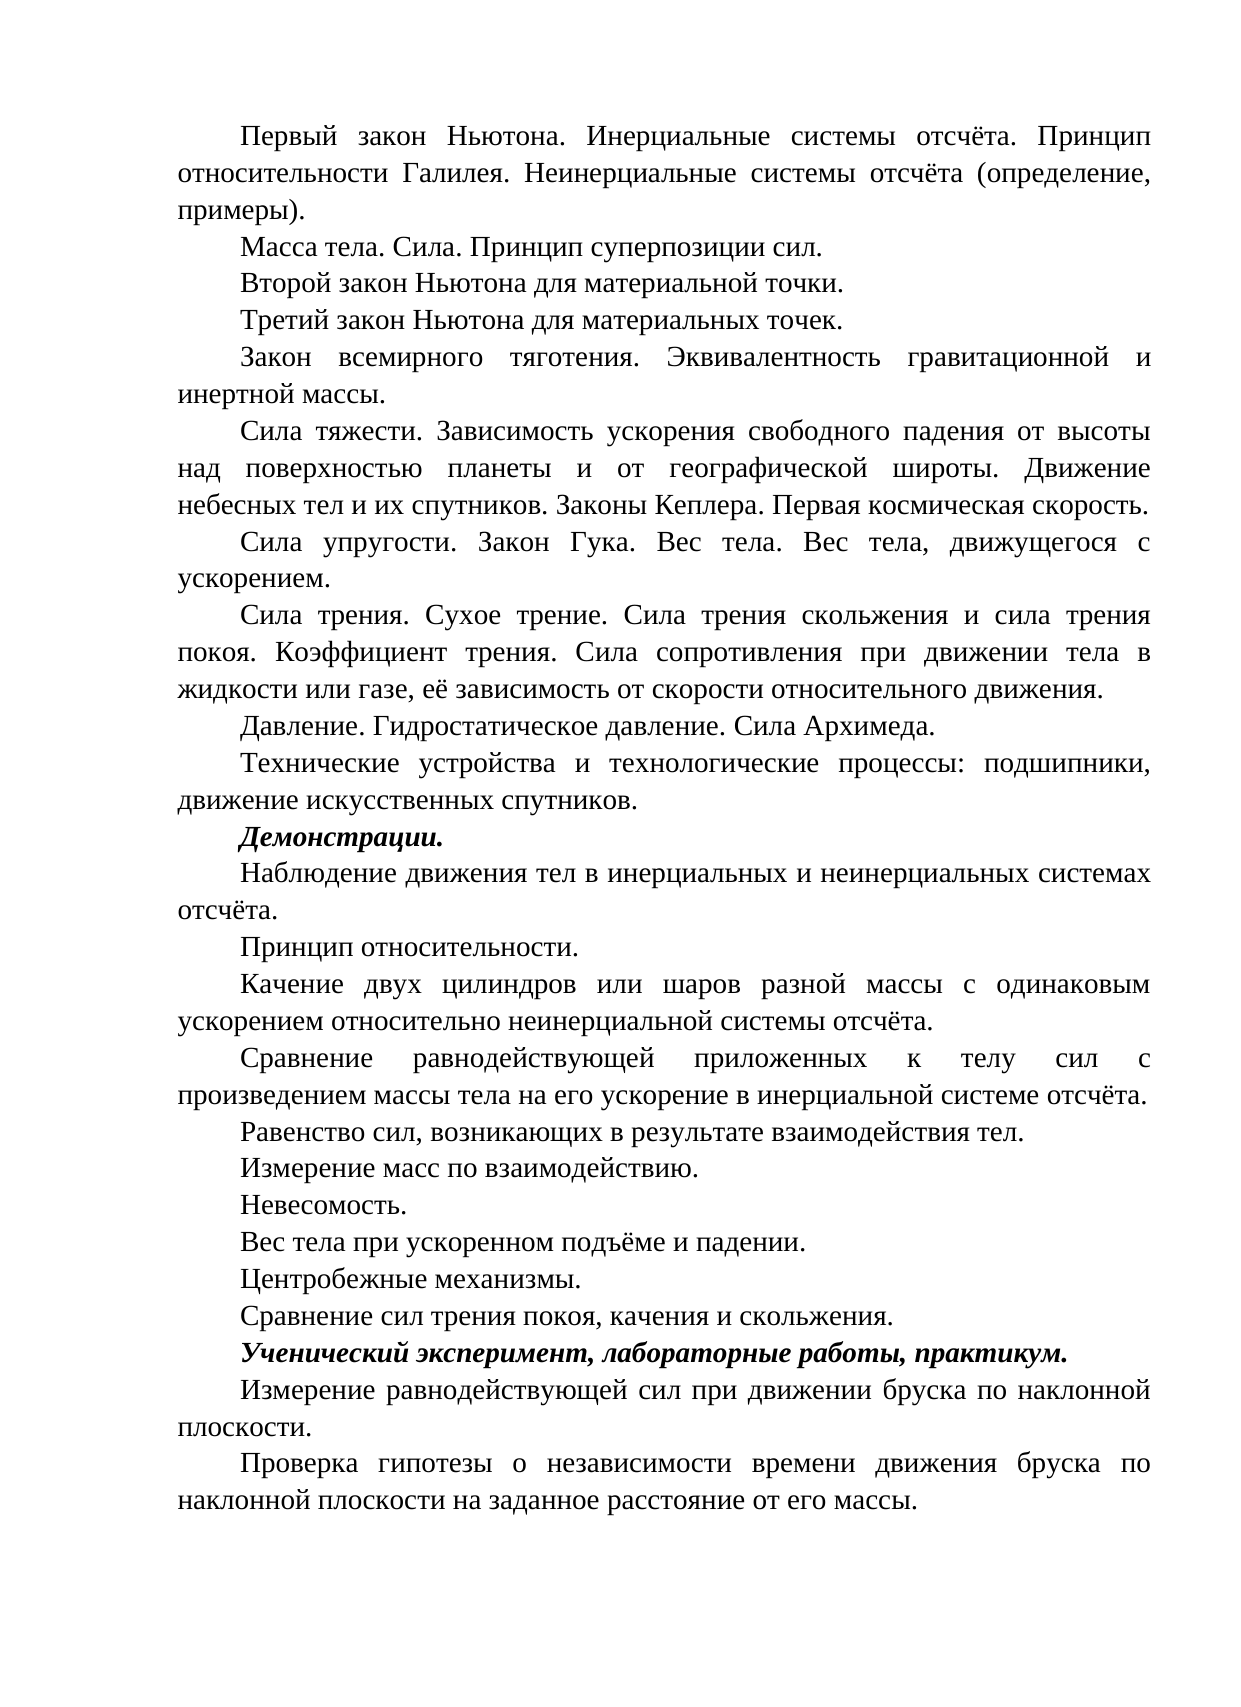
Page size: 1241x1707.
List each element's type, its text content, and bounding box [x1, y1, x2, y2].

text Сила тяжести. Зависимость ускорения свободного падения от высоты над поверхностью планеты и от географической широты. Движение небесных тел и их спутников. Законы Кеплера. Первая космическая скорость. [177, 413, 1152, 520]
text Давление. Гидростатическое давление. Сила Архимеда. [177, 708, 1152, 742]
text Невесомость. [177, 1187, 1152, 1221]
text Сила трения. Сухое трение. Сила трения скольжения и сила трения покоя. Коэффициент трения. Сила сопротивления при движении тела в жидкости или газе, её зависимость от скорости относительного движения. [177, 597, 1152, 705]
text Вес тела при ускоренном подъёме и падении. [177, 1224, 1152, 1258]
text Демонстрации. [177, 819, 1152, 852]
text Качение двух цилиндров или шаров разной массы с одинаковым ускорением относительно неинерциальной системы отсчёта. [177, 966, 1152, 1037]
text Сравнение сил трения покоя, качения и скольжения. [177, 1298, 1152, 1332]
text Измерение равнодействующей сил при движении бруска по наклонной плоскости. [177, 1372, 1152, 1442]
text Третий закон Ньютона для материальных точек. [177, 302, 1152, 336]
text Измерение масс по взаимодействию. [177, 1151, 1152, 1184]
text Наблюдение движения тел в инерциальных и неинерциальных системах отсчёта. [177, 856, 1152, 926]
text Принцип относительности. [177, 929, 1152, 963]
text Центробежные механизмы. [177, 1261, 1152, 1295]
text Второй закон Ньютона для материальной точки. [177, 266, 1152, 299]
text Проверка гипотезы о независимости времени движения бруска по наклонной плоскости на заданное расстояние от его массы. [177, 1446, 1152, 1516]
text Масса тела. Сила. Принцип суперпозиции сил. [177, 229, 1152, 262]
text Ученический эксперимент, лабораторные работы, практикум. [177, 1335, 1152, 1368]
text Закон всемирного тяготения. Эквивалентность гравитационной и инертной массы. [177, 339, 1152, 410]
text Равенство сил, возникающих в результате взаимодействия тел. [177, 1114, 1152, 1147]
text Сила упругости. Закон Гука. Вес тела. Вес тела, движущегося с ускорением. [177, 524, 1152, 594]
text Сравнение равнодействующей приложенных к телу сил с произведением массы тела на его ускорение в инерциальной системе отсчёта. [177, 1040, 1152, 1110]
text Первый закон Ньютона. Инерциальные системы отсчёта. Принцип относительности Галилея. Неинерциальные системы отсчёта (определение, примеры). [177, 118, 1152, 225]
text Технические устройства и технологические процессы: подшипники, движение искусственных спутников. [177, 745, 1152, 815]
